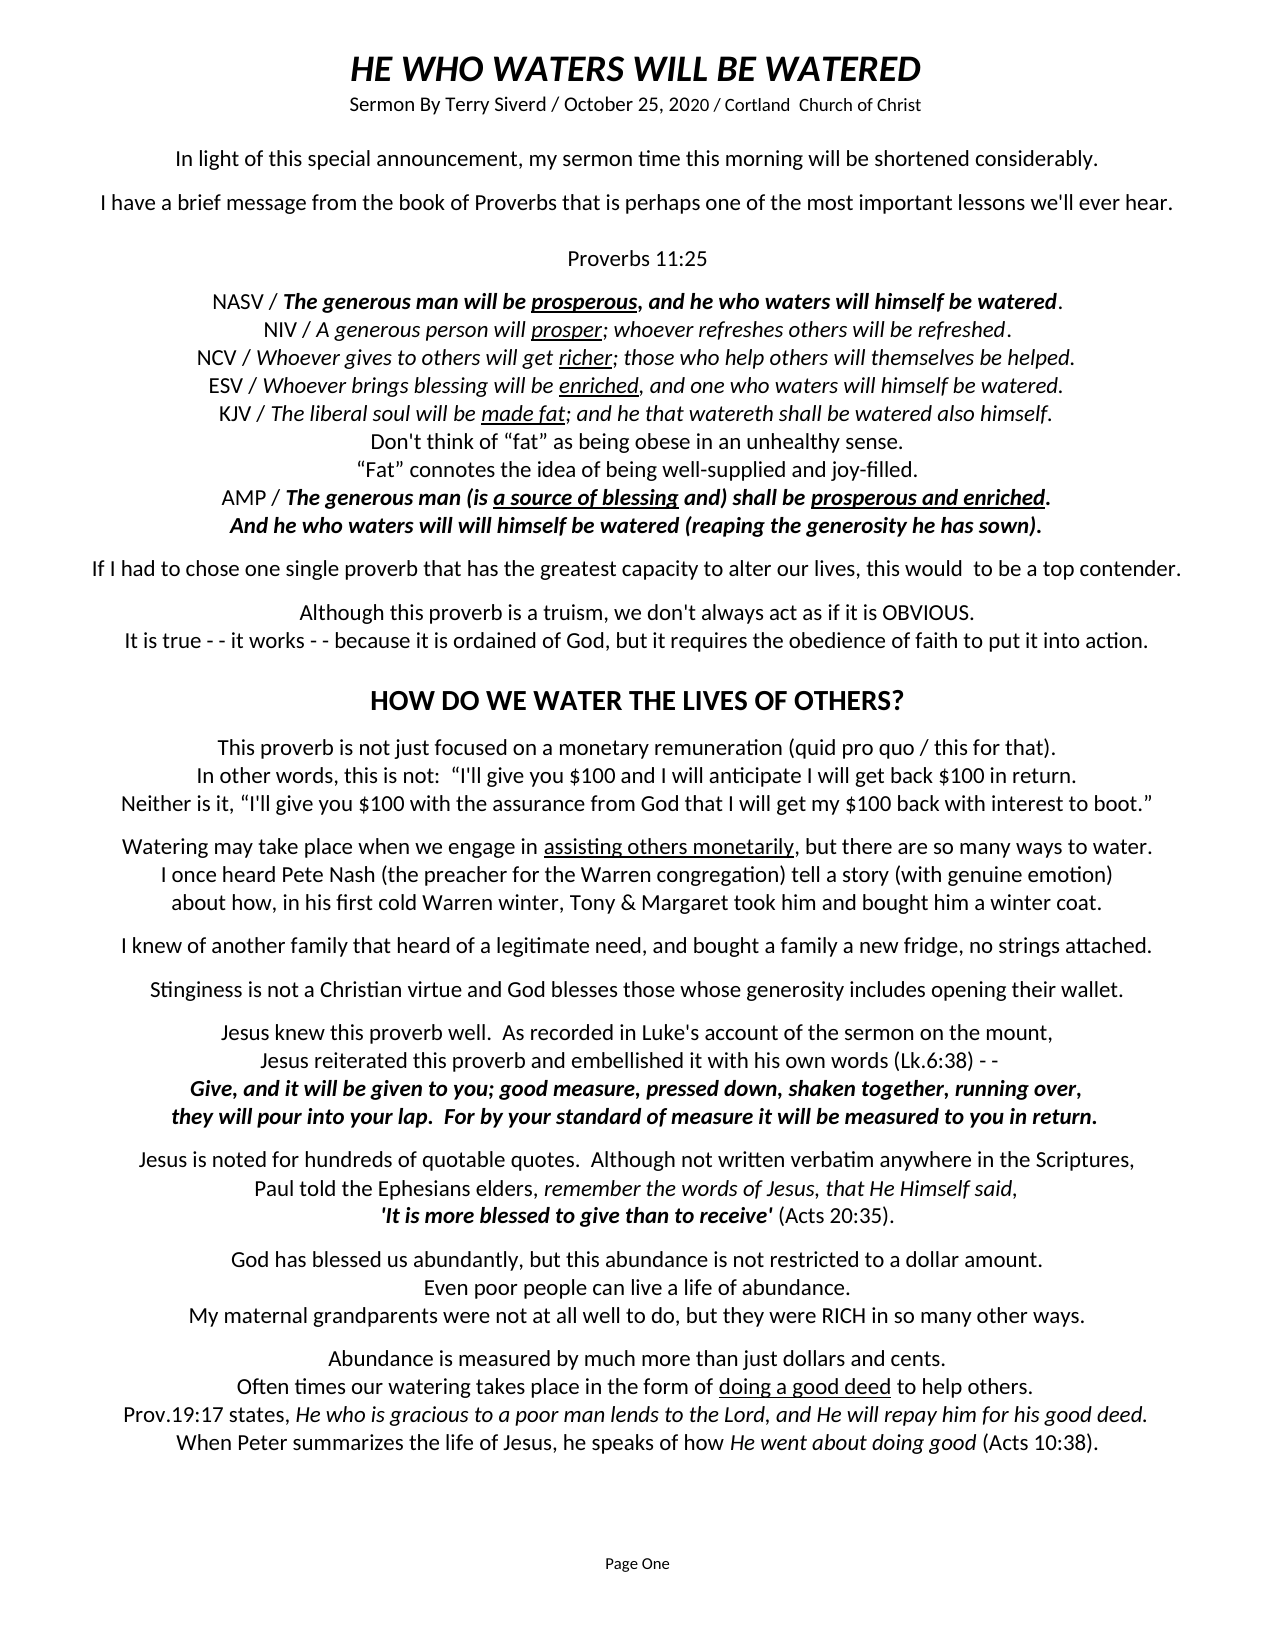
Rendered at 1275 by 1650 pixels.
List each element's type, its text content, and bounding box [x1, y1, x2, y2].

text Stinginess is not a Christian virtue and God blesses those whose generosity includes opening their wallet. [75, 975, 1200, 1003]
text I have a brief message from the book of Proverbs that is perhaps one of the most important lessons we'll ever hear. [75, 188, 1200, 216]
text Jesus is noted for hundreds of quotable quotes. Although not written verbatim anywhere in the Scriptures, [75, 1146, 1200, 1174]
text Give, and it will be given to you; good measure, pressed down, shaken together, running over, [75, 1074, 1200, 1102]
text Paul told the Ephesians elders, remember the words of Jesus, that He Himself said, [75, 1174, 1200, 1202]
text Neither is it, “I'll give you $100 with the assurance from God that I will get my $100 back with interest to boot.” [75, 789, 1200, 817]
text This proverb is not just focused on a monetary remuneration (quid pro quo / this for that). [75, 733, 1200, 761]
text AMP / The generous man (is a source of blessing and) shall be prosperous and enriched. [75, 483, 1200, 511]
text Proverbs 11:25 [75, 244, 1200, 272]
text Even poor people can live a life of abundance. [75, 1273, 1200, 1301]
text My maternal grandparents were not at all well to do, but they were RICH in so many other ways. [75, 1301, 1200, 1329]
text If I had to chose one single proverb that has the greatest capacity to alter our lives, this would to be a top contender. [75, 554, 1200, 582]
text Often times our watering takes place in the form of doing a good deed to help others. [75, 1372, 1200, 1400]
text Jesus knew this proverb well. As recorded in Luke's account of the sermon on the mount, [75, 1018, 1200, 1046]
text Abundance is measured by much more than just dollars and cents. [75, 1344, 1200, 1372]
text they will pour into your lap. For by your standard of measure it will be measured to you in return. [75, 1102, 1200, 1130]
text And he who waters will will himself be watered (reaping the generosity he has sown). [75, 511, 1200, 539]
text Prov.19:17 states, He who is gracious to a poor man lends to the Lord, and He will repay him for his good deed. [75, 1400, 1200, 1428]
text When Peter summarizes the life of Jesus, he speaks of how He went about doing good (Acts 10:38). [75, 1428, 1200, 1456]
text Page One [75, 1553, 1200, 1573]
text Don't think of “fat” as being obese in an unhealthy sense. [75, 427, 1200, 455]
text Jesus reiterated this proverb and embellished it with his own words (Lk.6:38) - - [75, 1046, 1200, 1074]
title HE WHO WATERS WILL BE WATERED [75, 45, 1200, 91]
text Although this proverb is a truism, we don't always act as if it is OBVIOUS. [75, 598, 1200, 626]
text Watering may take place when we engage in assisting others monetarily, but there are so many ways to water. [75, 832, 1200, 860]
text I once heard Pete Nash (the preacher for the Warren congregation) tell a story (with genuine emotion) [75, 860, 1200, 888]
text In other words, this is not: “I'll give you $100 and I will anticipate I will get back $100 in return. [75, 761, 1200, 789]
text HOW DO WE WATER THE LIVES OF OTHERS? [75, 682, 1200, 717]
title Sermon By Terry Siverd / October 25, 2020 / Cortland Church of Christ [75, 91, 1200, 116]
text I knew of another family that heard of a legitimate need, and bought a family a new fridge, no strings attached. [75, 932, 1200, 959]
text KJV / The liberal soul will be made fat; and he that watereth shall be watered also himself. [75, 399, 1200, 427]
text God has blessed us abundantly, but this abundance is not restricted to a dollar amount. [75, 1245, 1200, 1273]
text In light of this special announcement, my sermon time this morning will be shortened considerably. [75, 144, 1200, 172]
text NIV / A generous person will prosper; whoever refreshes others will be refreshed. [75, 315, 1200, 343]
text about how, in his first cold Warren winter, Tony & Margaret took him and bought him a winter coat. [75, 888, 1200, 916]
text ESV / Whoever brings blessing will be enriched, and one who waters will himself be watered. [75, 371, 1200, 399]
text “Fat” connotes the idea of being well-supplied and joy-filled. [75, 455, 1200, 483]
text NASV / The generous man will be prosperous, and he who waters will himself be watered. [75, 287, 1200, 315]
text NCV / Whoever gives to others will get richer; those who help others will themselves be helped. [75, 343, 1200, 371]
text It is true - - it works - - because it is ordained of God, but it requires the obedience of faith to put it into action. [75, 626, 1200, 654]
text 'It is more blessed to give than to receive' (Acts 20:35). [75, 1202, 1200, 1230]
